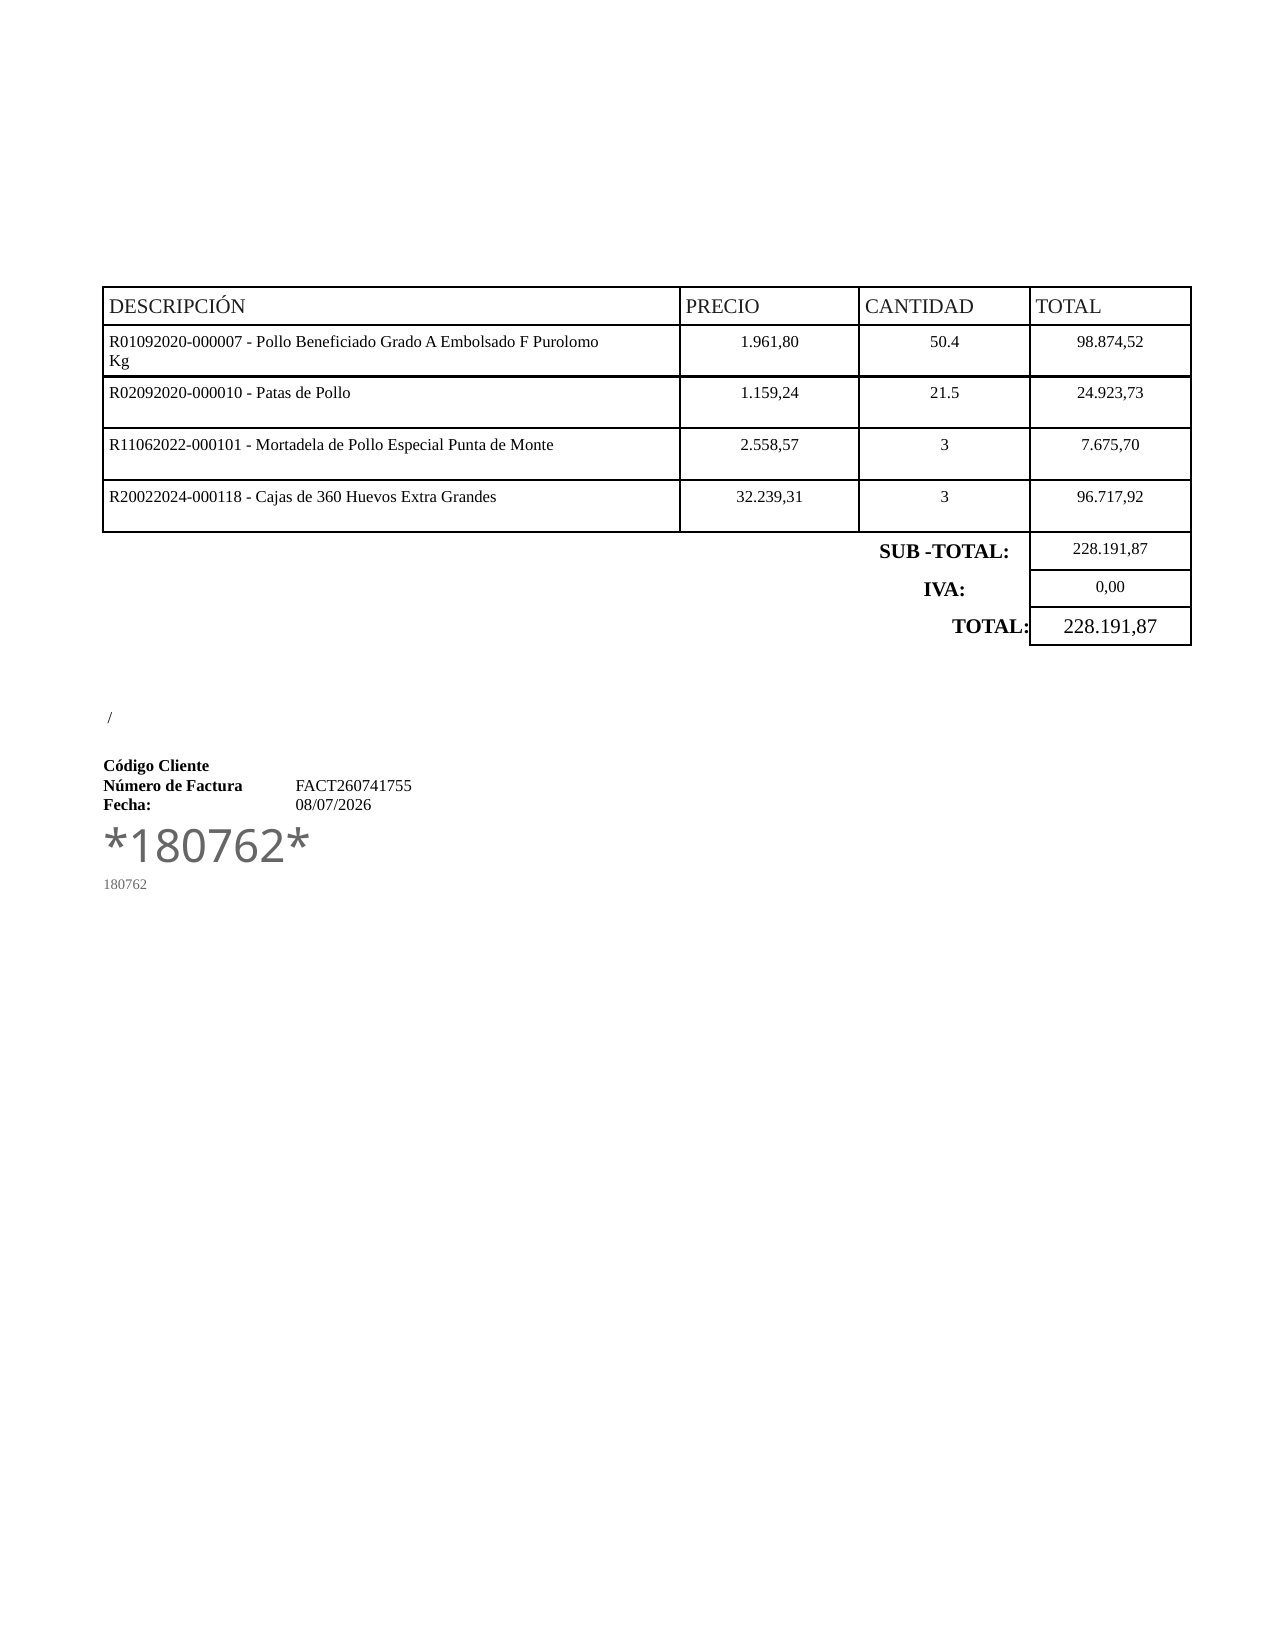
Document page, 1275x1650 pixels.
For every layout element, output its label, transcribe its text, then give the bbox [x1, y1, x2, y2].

table_cell FACT260741755 [295, 775, 517, 794]
table_header DESCRIPCIÓN [104, 288, 679, 323]
table_cell Fecha: [103, 795, 295, 814]
table_cell 21.5 [860, 378, 1029, 427]
table_cell SUB -TOTAL: [859, 533, 1029, 569]
table_cell 228.191,87 [1031, 533, 1190, 569]
table_cell 0,00 [1031, 571, 1190, 606]
table_cell 98.874,52 [1031, 326, 1190, 375]
table_cell 2.558,57 [681, 429, 858, 479]
table_header TOTAL [1031, 288, 1190, 323]
table_cell 3 [860, 481, 1029, 531]
table_header [295, 756, 517, 775]
text 180762 [103, 876, 1137, 893]
table_cell [103, 689, 858, 708]
table_cell [103, 670, 858, 689]
table_cell IVA: [859, 569, 1029, 606]
table_cell Número de Factura [103, 775, 295, 794]
table_cell R11062022-000101 - Mortadela de Pollo Especial Punta de Monte [104, 429, 679, 479]
table_cell 228.191,87 [1031, 608, 1190, 644]
table_header CANTIDAD [860, 288, 1029, 323]
table_cell 24.923,73 [1031, 378, 1190, 427]
table_cell 96.717,92 [1031, 481, 1190, 531]
table_header PRECIO [681, 288, 858, 323]
table_cell 1.961,80 [681, 326, 858, 375]
table_cell 3 [860, 429, 1029, 479]
table_cell 7.675,70 [1031, 429, 1190, 479]
table_cell R20022024-000118 - Cajas de 360 Huevos Extra Grandes [104, 481, 679, 531]
table_cell / [103, 708, 858, 727]
table_cell R02092020-000010 - Patas de Pollo [104, 378, 679, 427]
table_cell R01092020-000007 - Pollo Beneficiado Grado A Embolsado F Purolomo Kg [104, 326, 679, 375]
text *180762* [103, 814, 1137, 876]
table_cell [103, 533, 859, 644]
table_cell 50.4 [860, 326, 1029, 375]
table_cell 32.239,31 [681, 481, 858, 531]
table_header [103, 646, 858, 670]
table_cell 08/07/2026 [295, 795, 517, 814]
table_cell TOTAL: [859, 606, 1029, 644]
table_header Código Cliente [103, 756, 295, 775]
table_cell 1.159,24 [681, 378, 858, 427]
